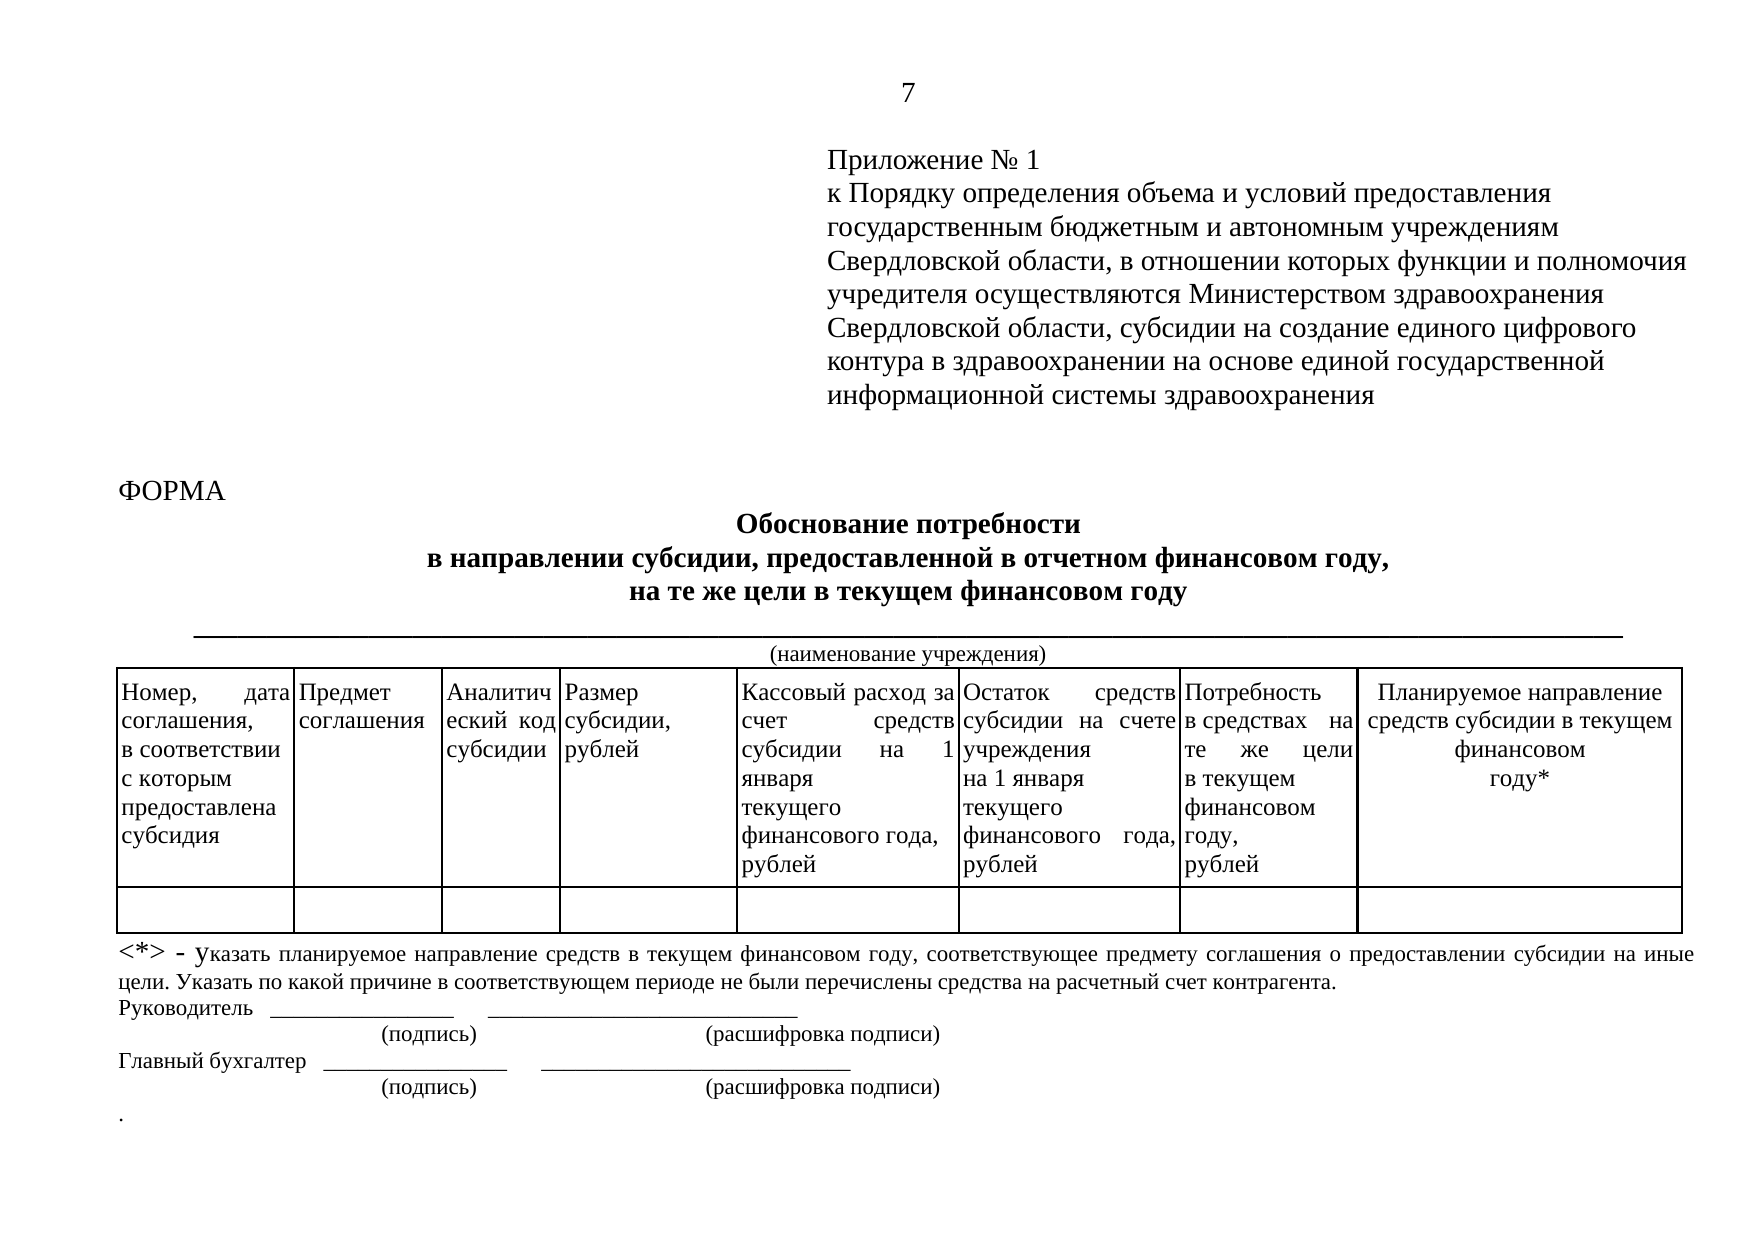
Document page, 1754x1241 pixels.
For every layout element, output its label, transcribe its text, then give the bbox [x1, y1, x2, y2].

table_header Размер субсидии, рублей [561, 669, 736, 886]
text Приложение № 1 [827, 142, 1698, 176]
table_cell [561, 888, 736, 932]
text Руководитель ________________ ___________________________ [118, 994, 1698, 1021]
table_cell [1359, 888, 1681, 932]
table_header Остаток средств субсидии на счете учреждения на 1 января текущего финансового года, рублей [960, 669, 1179, 886]
table_cell [738, 888, 958, 932]
text к Порядку определения объема и условий предоставления государственным бюджетным и автономным учреждениям Свердловской области, в отношении которых функции и полномочия учредителя осуществляются Министерством здравоохранения Свердловской области, субсидии на создание единого цифрового контура в здравоохранении на основе единой государственной информационной системы здравоохранения [827, 176, 1698, 410]
text на те же цели в текущем финансовом году [118, 573, 1698, 607]
text (подпись) (расшифровка подписи) [118, 1073, 1698, 1099]
table_cell [443, 888, 559, 932]
table_header Предмет соглашения [295, 669, 441, 886]
text Обоснование потребности [118, 506, 1698, 540]
table_cell [960, 888, 1179, 932]
text 7 [118, 75, 1698, 108]
table_header Аналитический код субсидии [443, 669, 559, 886]
text (наименование учреждения) [118, 640, 1698, 667]
table_header Кассовый расход за счет средств субсидии на 1 января текущего финансового года, рублей [738, 669, 958, 886]
text __________________________________________________________________________________________________ [118, 607, 1698, 640]
text . [118, 1099, 1698, 1126]
table_header Планируемое направление средств субсидии в текущем финансовом году* [1359, 669, 1681, 886]
table_cell [1181, 888, 1356, 932]
text в направлении субсидии, предоставленной в отчетном финансовом году, [118, 540, 1698, 573]
text (подпись) (расшифровка подписи) [118, 1021, 1698, 1047]
table_header Потребность в средствах на те же цели в текущем финансовом году, рублей [1181, 669, 1356, 886]
text ФОРМА [118, 473, 1754, 506]
table_header Номер, дата соглашения, в соответствии с которым предоставлена субсидия [118, 669, 293, 886]
table_cell [118, 888, 293, 932]
text Главный бухгалтер ________________ ___________________________ [118, 1047, 1698, 1073]
text <*> - указать планируемое направление средств в текущем финансовом году, соответствующее предмету соглашения о предоставлении субсидии на иные цели. Указать по какой причине в соответствующем периоде не были перечислены средства на расчетный счет контрагента. [118, 934, 1698, 994]
table_cell [295, 888, 441, 932]
